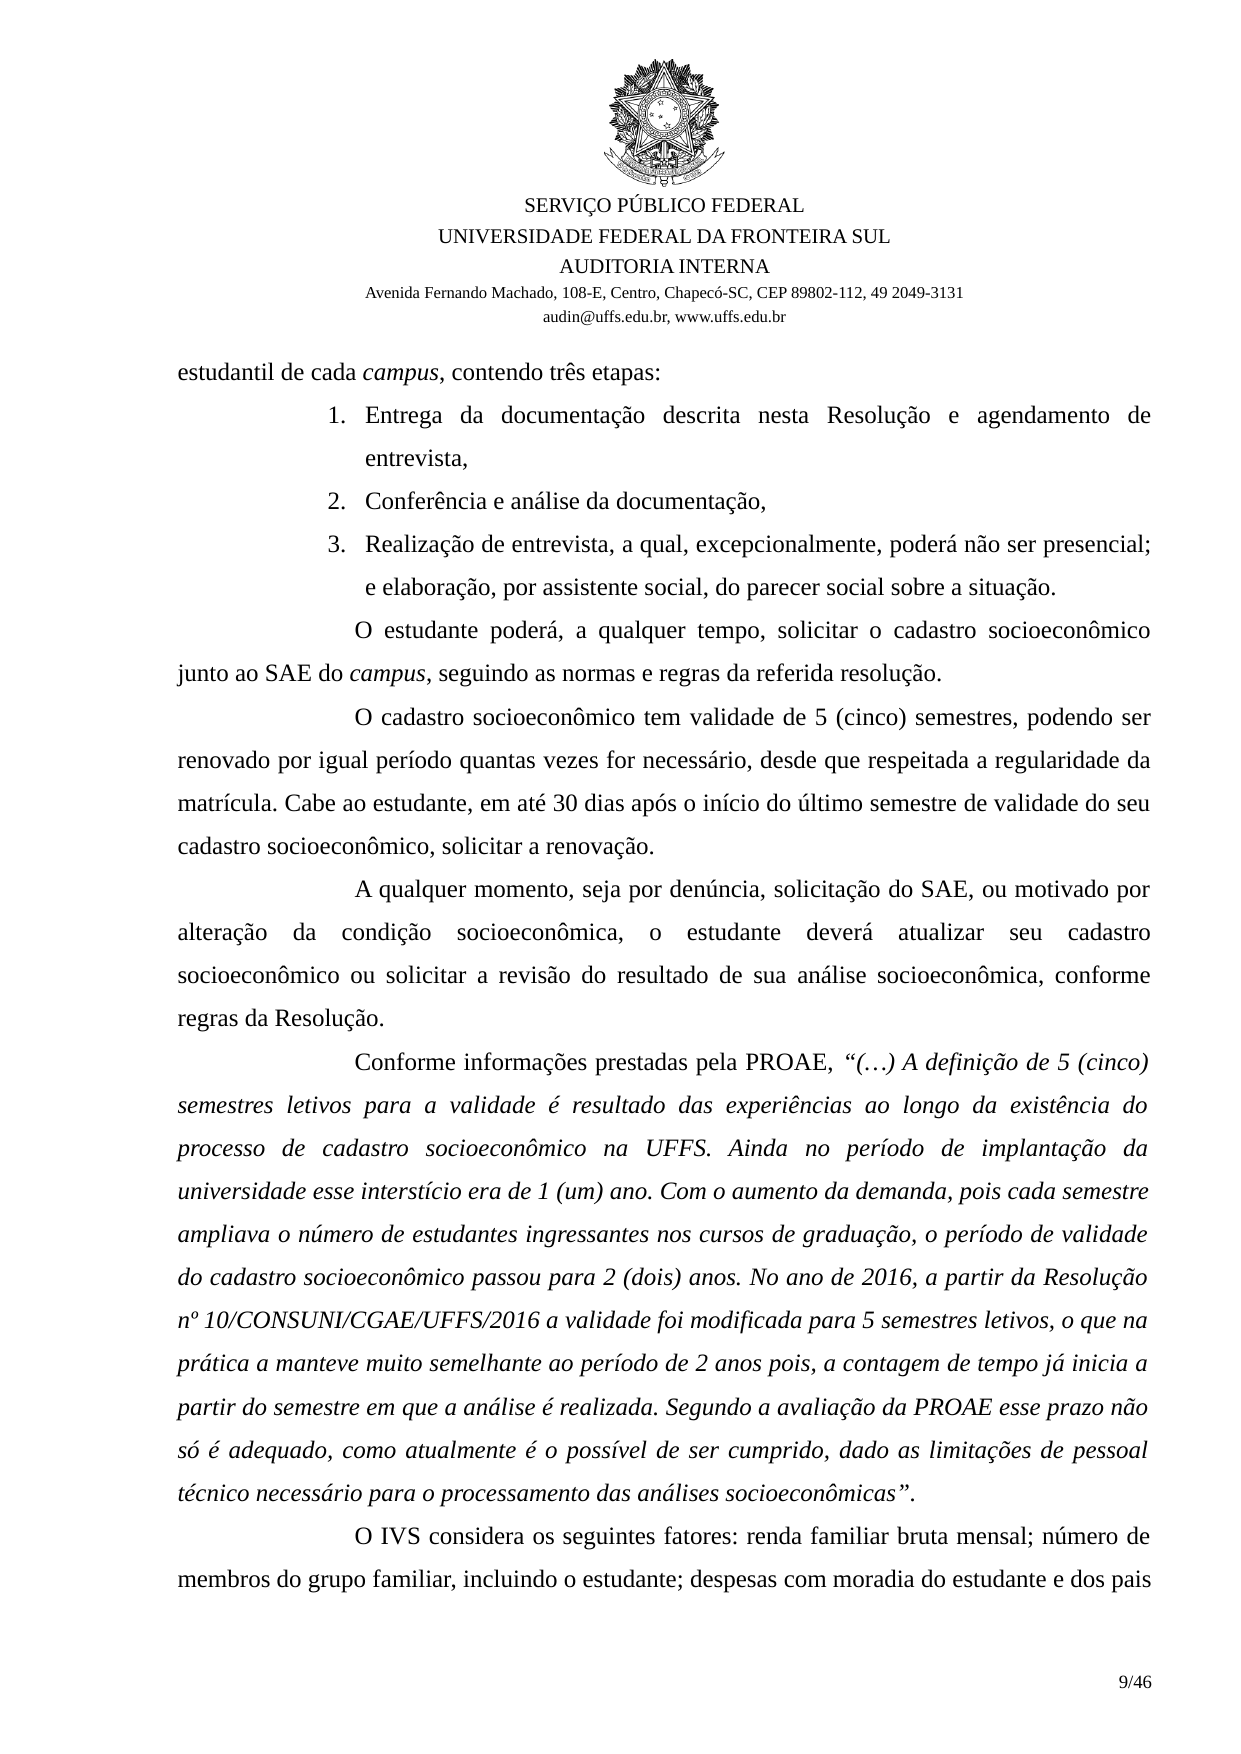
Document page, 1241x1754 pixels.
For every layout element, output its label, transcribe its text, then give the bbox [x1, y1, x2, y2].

text estudantil de cada campus, contendo três etapas: [177, 357, 1152, 385]
text O cadastro socioeconômico tem validade de 5 (cinco) semestres, podendo ser renovado por igual período quantas vezes for necessário, desde que respeitada a regularidade da matrícula. Cabe ao estudante, em até 30 dias após o início do último semestre de validade do seu cadastro socioeconômico, solicitar a renovação. [177, 702, 1152, 860]
text A qualquer momento, seja por denúncia, solicitação do SAE, ou motivado por alteração da condição socioeconômica, o estudante deverá atualizar seu cadastro socioeconômico ou solicitar a revisão do resultado de sua análise socioeconômica, conforme regras da Resolução. [177, 874, 1152, 1032]
list Conferência e análise da documentação, [327, 486, 1152, 515]
text O estudante poderá, a qualquer tempo, solicitar o cadastro socioeconômico junto ao SAE do campus, seguindo as normas e regras da referida resolução. [177, 615, 1152, 687]
list Realização de entrevista, a qual, excepcionalmente, poderá não ser presencial; e elaboração, por assistente social, do parecer social sobre a situação. [327, 529, 1152, 601]
list Entrega da documentação descrita nesta Resolução e agendamento de entrevista, [327, 400, 1152, 472]
text Conforme informações prestadas pela PROAE, “(…) A definição de 5 (cinco) semestres letivos para a validade é resultado das experiências ao longo da existência do processo de cadastro socioeconômico na UFFS. Ainda no período de implantação da universidade esse interstício era de 1 (um) ano. Com o aumento da demanda, pois cada semestre ampliava o número de estudantes ingressantes nos cursos de graduação, o período de validade do cadastro socioeconômico passou para 2 (dois) anos. No ano de 2016, a partir da Resolução nº 10/CONSUNI/CGAE/UFFS/2016 a validade foi modificada para 5 semestres letivos, o que na prática a manteve muito semelhante ao período de 2 anos pois, a contagem de tempo já inicia a partir do semestre em que a análise é realizada. Segundo a avaliação da PROAE esse prazo não só é adequado, como atualmente é o possível de ser cumprido, dado as limitações de pessoal técnico necessário para o processamento das análises socioeconômicas”. [177, 1047, 1152, 1507]
text O IVS considera os seguintes fatores: renda familiar bruta mensal; número de membros do grupo familiar, incluindo o estudante; despesas com moradia do estudante e dos pais [177, 1521, 1152, 1593]
